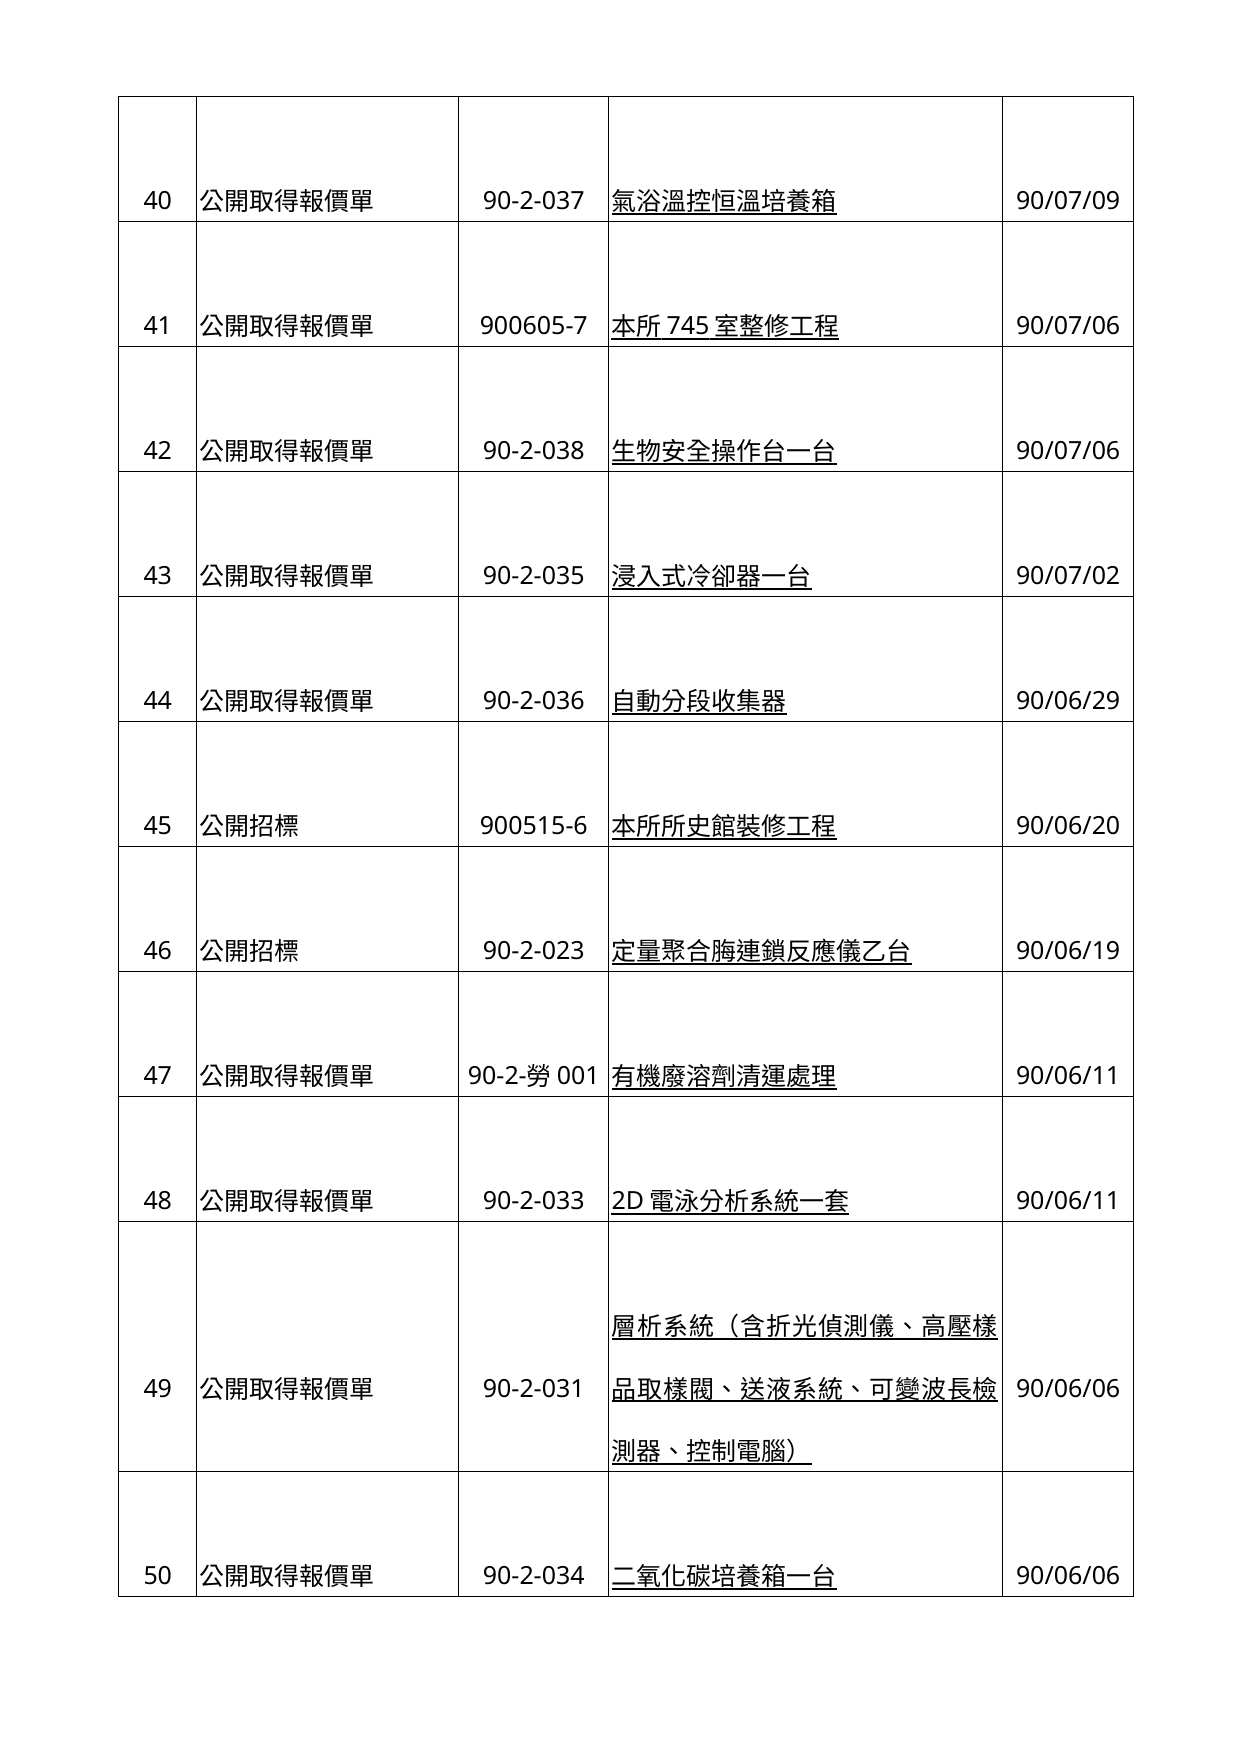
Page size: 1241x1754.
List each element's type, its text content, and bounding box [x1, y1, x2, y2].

table_cell 90-2-031 [459, 1222, 608, 1471]
table_cell 本所所史館裝修工程 [609, 722, 1002, 846]
table_cell 自動分段收集器 [609, 597, 1002, 721]
table_cell 浸入式冷卻器一台 [609, 472, 1002, 596]
table_cell 90/07/09 [1003, 97, 1133, 221]
table_cell 90/06/11 [1003, 972, 1133, 1096]
table_cell 41 [119, 222, 196, 346]
table_cell 2D電泳分析系統一套 [609, 1097, 1002, 1221]
table_cell 90-2-034 [459, 1472, 608, 1596]
table_cell 公開取得報價單 [197, 222, 458, 346]
table_cell 900515-6 [459, 722, 608, 846]
table_cell 90/07/02 [1003, 472, 1133, 596]
table_cell 90-2-勞001 [459, 972, 608, 1096]
table_cell 43 [119, 472, 196, 596]
table_cell 90/06/20 [1003, 722, 1133, 846]
table_cell 90-2-038 [459, 347, 608, 471]
table_cell 44 [119, 597, 196, 721]
table_cell 90/06/06 [1003, 1222, 1133, 1471]
table_cell 公開取得報價單 [197, 347, 458, 471]
table_cell 二氧化碳培養箱一台 [609, 1472, 1002, 1596]
table_cell 50 [119, 1472, 196, 1596]
table_cell 定量聚合脢連鎖反應儀乙台 [609, 847, 1002, 971]
table_cell 90-2-036 [459, 597, 608, 721]
table_cell 生物安全操作台一台 [609, 347, 1002, 471]
table_cell 層析系統（含折光偵測儀、高壓樣品取樣閥、送液系統、可變波長檢測器、控制電腦） [609, 1222, 1002, 1471]
table_cell 90/06/11 [1003, 1097, 1133, 1221]
table_cell 氣浴溫控恒溫培養箱 [609, 97, 1002, 221]
table_cell 90-2-035 [459, 472, 608, 596]
table_cell 42 [119, 347, 196, 471]
table_cell 本所745室整修工程 [609, 222, 1002, 346]
table_cell 47 [119, 972, 196, 1096]
table_cell 49 [119, 1222, 196, 1471]
table_cell 40 [119, 97, 196, 221]
table_cell 90/06/06 [1003, 1472, 1133, 1596]
table_cell 有機廢溶劑清運處理 [609, 972, 1002, 1096]
table_cell 90-2-023 [459, 847, 608, 971]
table_cell 公開招標 [197, 847, 458, 971]
table_cell 90-2-033 [459, 1097, 608, 1221]
table_cell 90/06/29 [1003, 597, 1133, 721]
table_cell 90/06/19 [1003, 847, 1133, 971]
table_cell 90-2-037 [459, 97, 608, 221]
table_cell 46 [119, 847, 196, 971]
table_cell 90/07/06 [1003, 347, 1133, 471]
table_cell 公開取得報價單 [197, 972, 458, 1096]
table_cell 900605-7 [459, 222, 608, 346]
table_cell 公開取得報價單 [197, 97, 458, 221]
table_cell 90/07/06 [1003, 222, 1133, 346]
table_cell 公開取得報價單 [197, 1097, 458, 1221]
table_cell 公開招標 [197, 722, 458, 846]
table_cell 公開取得報價單 [197, 472, 458, 596]
table_cell 48 [119, 1097, 196, 1221]
table_cell 公開取得報價單 [197, 597, 458, 721]
table_cell 公開取得報價單 [197, 1472, 458, 1596]
table_cell 公開取得報價單 [197, 1222, 458, 1471]
table_cell 45 [119, 722, 196, 846]
